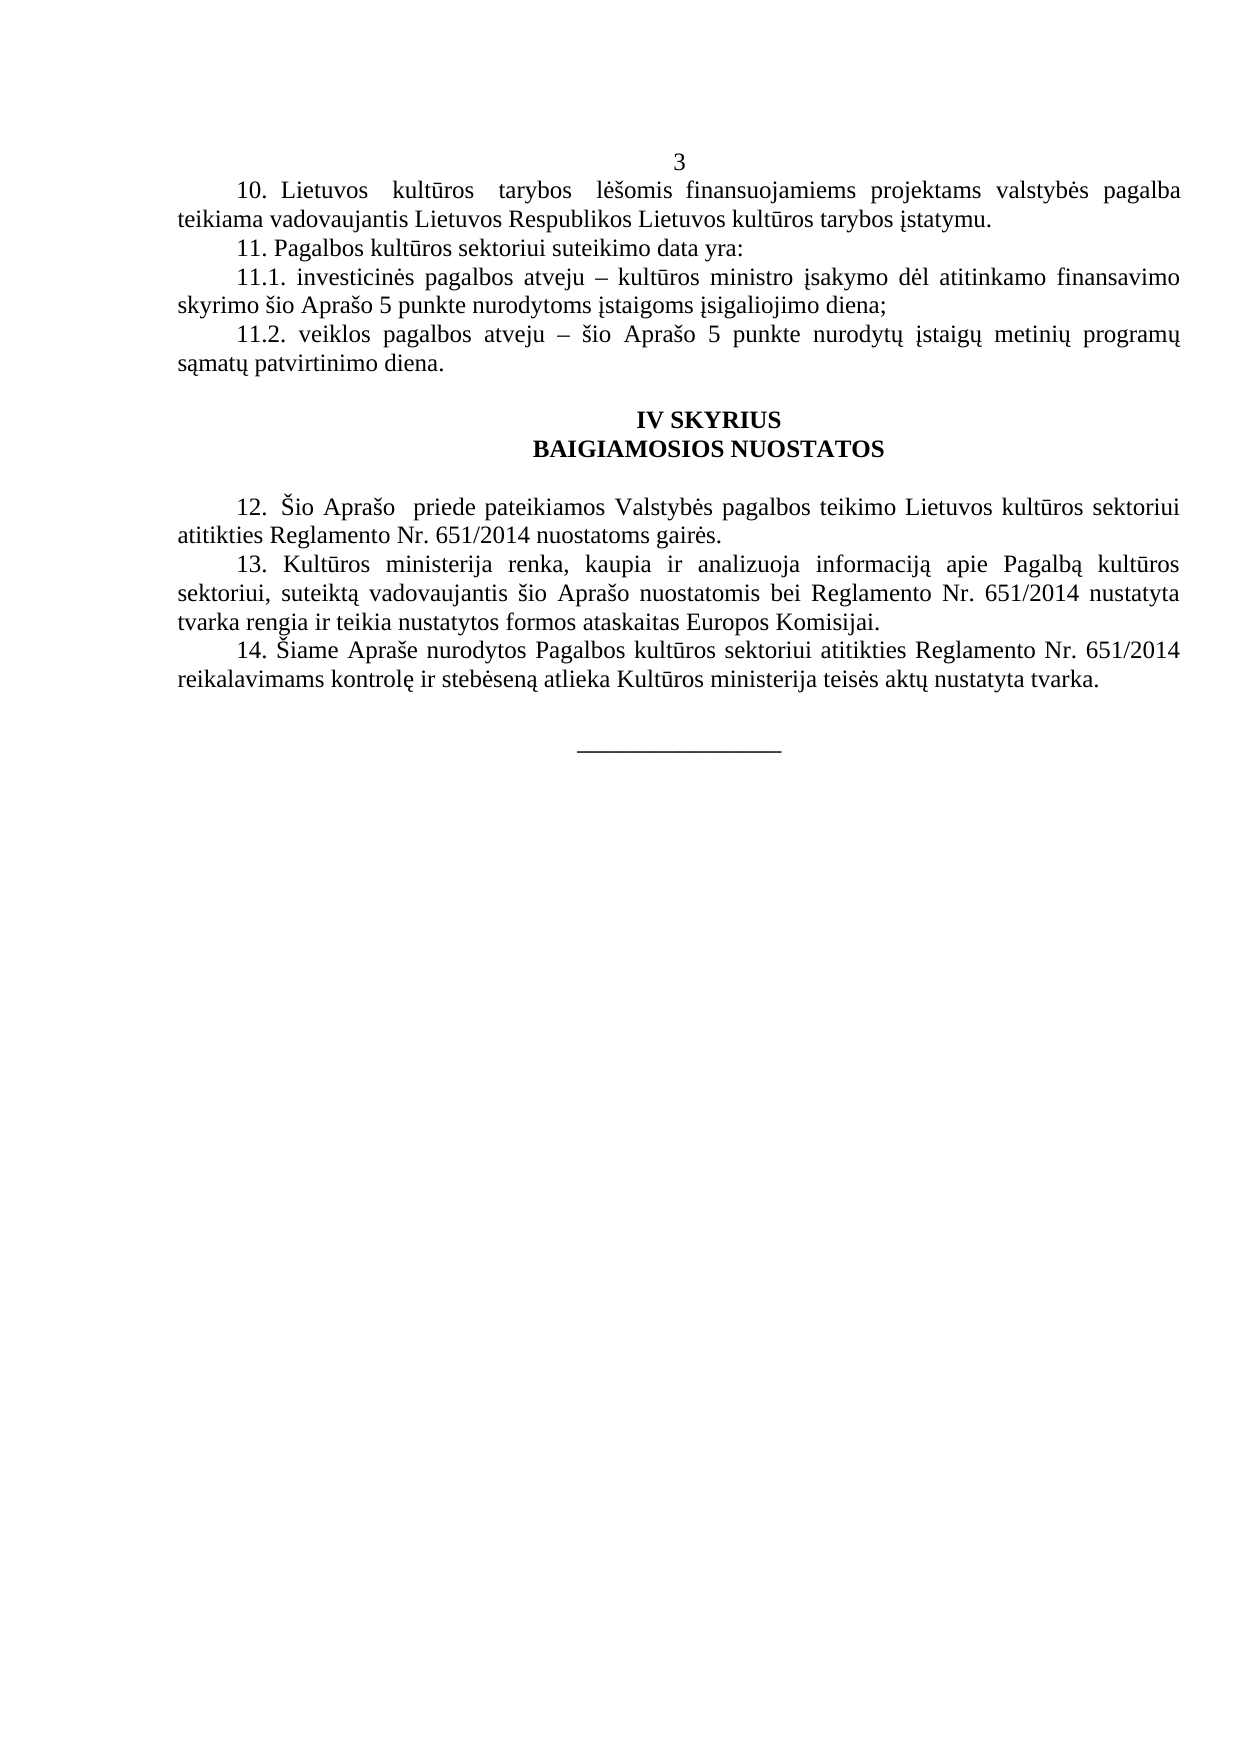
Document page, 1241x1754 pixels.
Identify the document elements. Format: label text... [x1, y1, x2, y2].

text BAIGIAMOSIOS NUOSTATOS [177, 434, 1181, 463]
text IV SKYRIUS [177, 406, 1181, 434]
text 11.2. veiklos pagalbos atveju – šio Aprašo 5 punkte nurodytų įstaigų metinių programų sąmatų patvirtinimo diena. [177, 319, 1181, 377]
text 13. Kultūros ministerija renka, kaupia ir analizuoja informaciją apie Pagalbą kultūros sektoriui, suteiktą vadovaujantis šio Aprašo nuostatomis bei Reglamento Nr. 651/2014 nustatyta tvarka rengia ir teikia nustatytos formos ataskaitas Europos Komisijai. [177, 549, 1181, 636]
text 10. Lietuvos kultūros tarybos lėšomis finansuojamiems projektams valstybės pagalba teikiama vadovaujantis Lietuvos Respublikos Lietuvos kultūros tarybos įstatymu. [177, 176, 1181, 233]
text 11.1. investicinės pagalbos atveju – kultūros ministro įsakymo dėl atitinkamo finansavimo skyrimo šio Aprašo 5 punkte nurodytoms įstaigoms įsigaliojimo diena; [177, 262, 1181, 319]
text ______________ [177, 722, 1181, 755]
text 11. Pagalbos kultūros sektoriui suteikimo data yra: [177, 233, 1181, 262]
text 14. Šiame Apraše nurodytos Pagalbos kultūros sektoriui atitikties Reglamento Nr. 651/2014 reikalavimams kontrolę ir stebėseną atlieka Kultūros ministerija teisės aktų nustatyta tvarka. [177, 636, 1181, 693]
text 12. Šio Aprašo priede pateikiamos Valstybės pagalbos teikimo Lietuvos kultūros sektoriui atitikties Reglamento Nr. 651/2014 nuostatoms gairės. [177, 492, 1181, 549]
